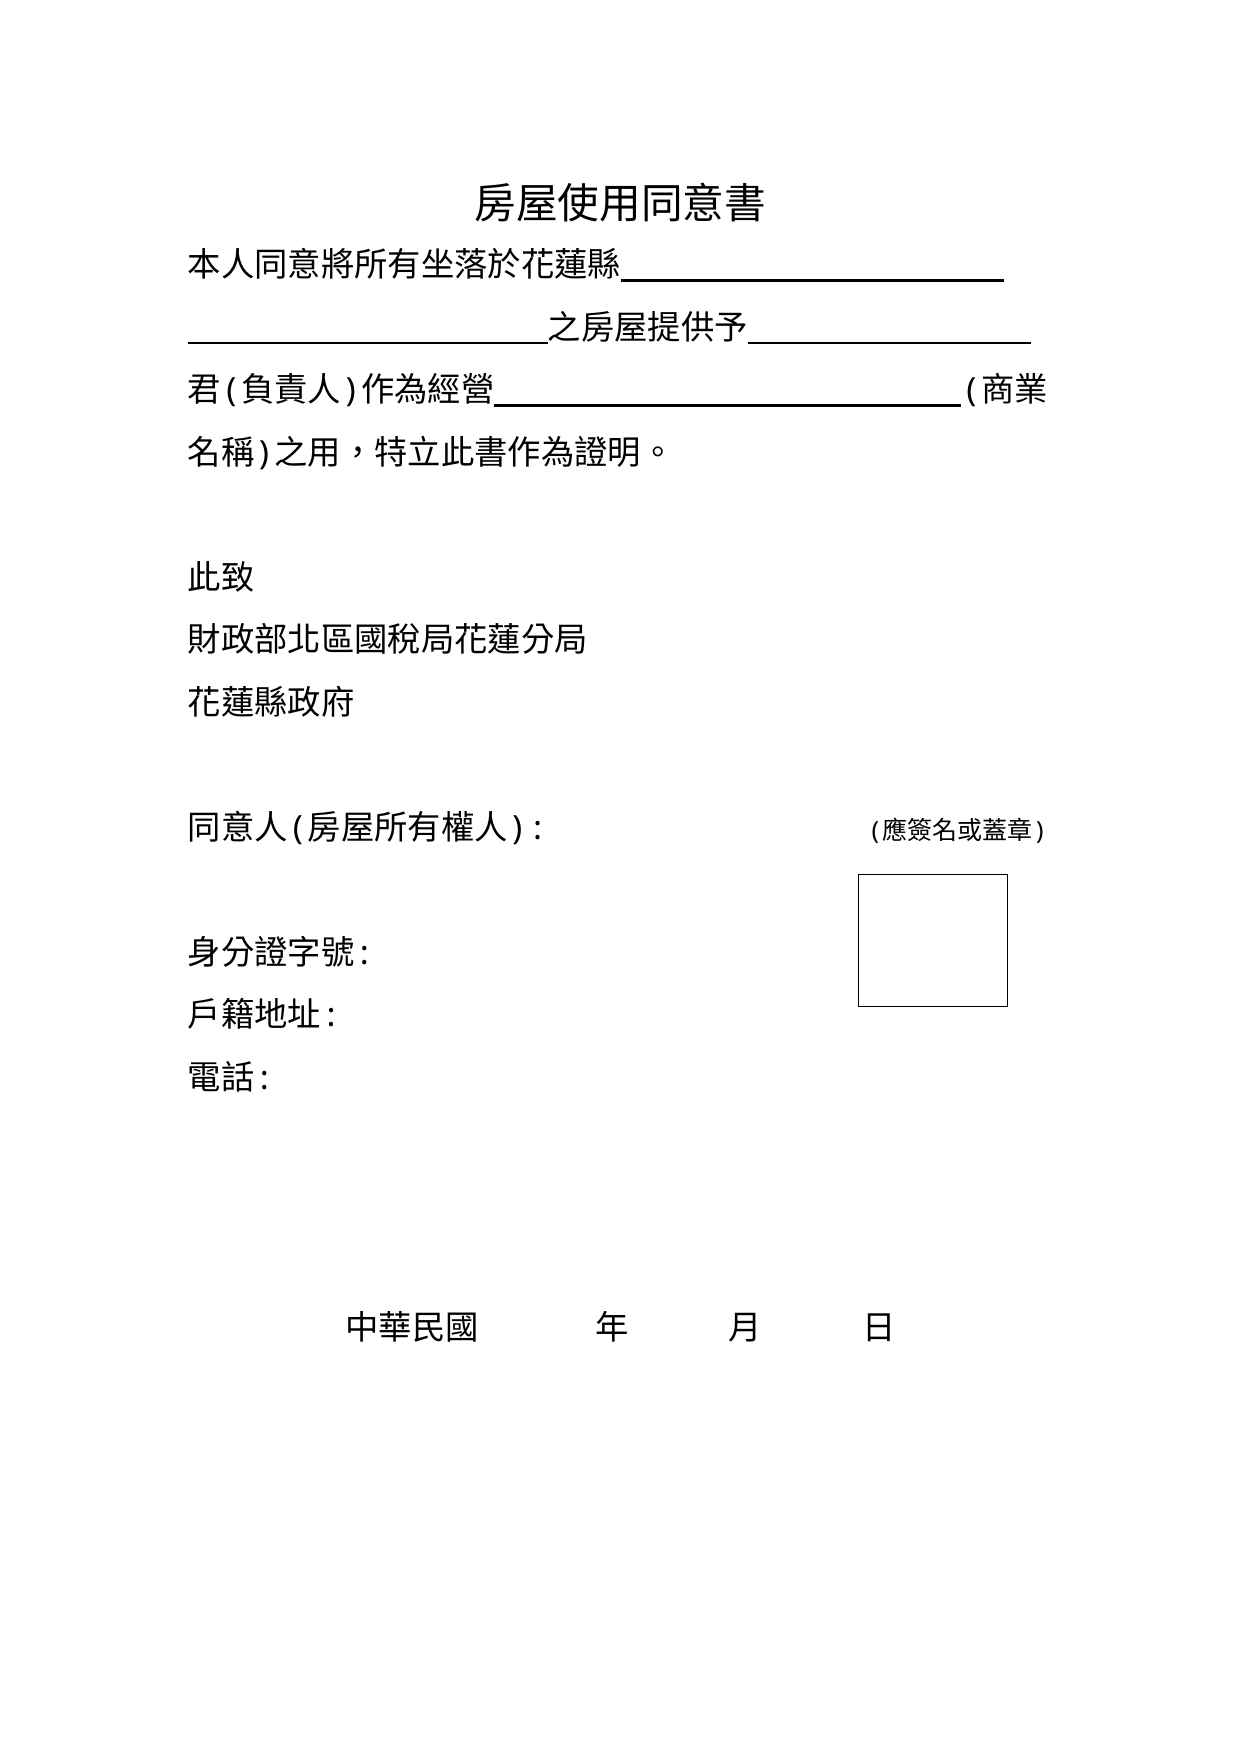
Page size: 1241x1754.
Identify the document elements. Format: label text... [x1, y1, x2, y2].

text 花蓮縣政府 [187, 658, 1053, 721]
text 此致 [187, 533, 1053, 596]
text 房屋使用同意書 [187, 158, 1053, 221]
text 同意人(房屋所有權人): (應簽名或蓋章) [187, 783, 1053, 846]
text 身分證字號: [187, 908, 858, 971]
text 戶籍地址: [187, 971, 1053, 1033]
text 電話: [187, 1033, 1053, 1096]
text 之房屋提供予 君(負責人)作為經營 (商業名稱)之用，特立此書作為證明。 [187, 283, 1053, 471]
text [1008, 908, 1053, 971]
text 本人同意將所有坐落於花蓮縣 [187, 221, 1053, 283]
text 中華民國 年 月 日 [187, 1283, 1053, 1346]
text 財政部北區國稅局花蓮分局 [187, 596, 1053, 658]
